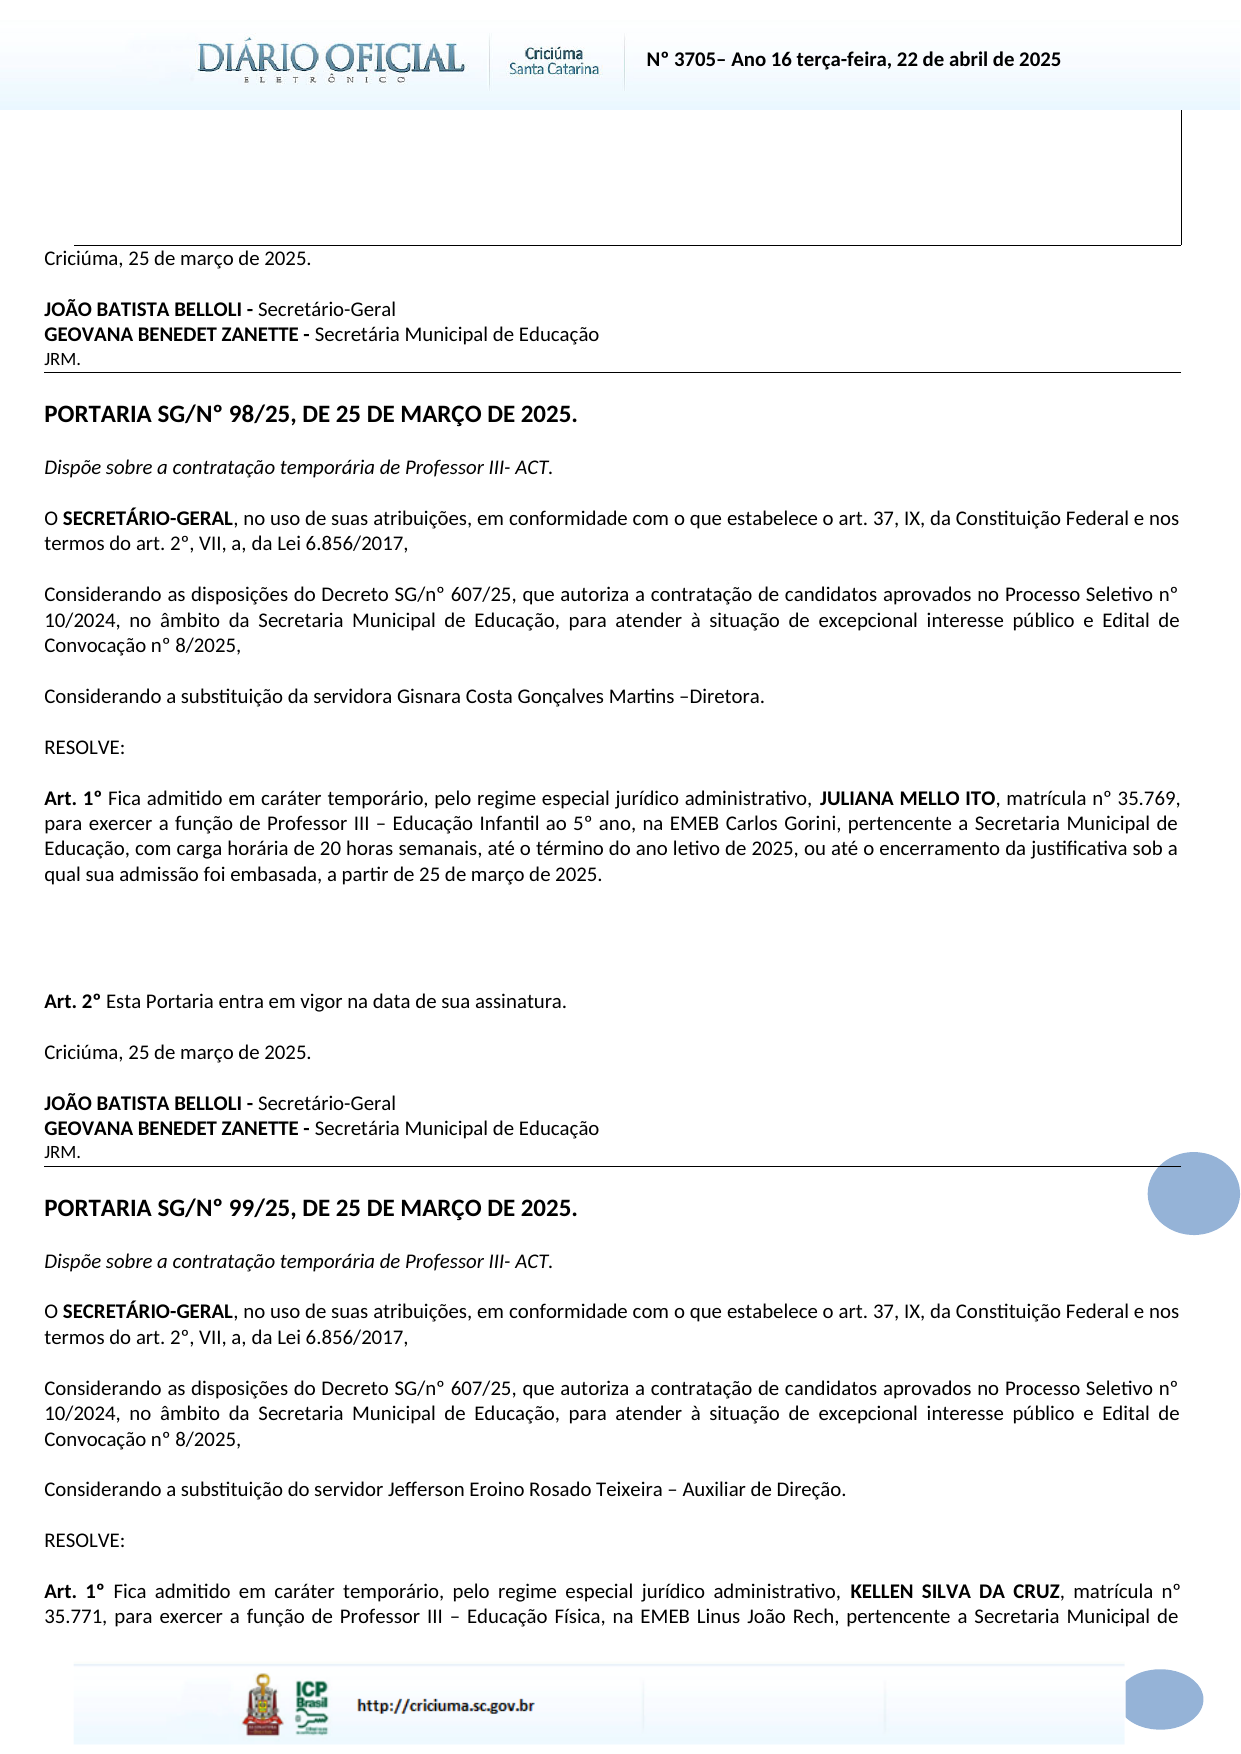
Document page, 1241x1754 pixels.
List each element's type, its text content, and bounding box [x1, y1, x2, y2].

text O SECRETÁRIO-GERAL, no uso de suas atribuições, em conformidade com o que estabelece o art. 37, IX, da Constituição Federal e nos termos do art. 2º, VII, a, da Lei 6.856/2017, [44, 505, 1181, 556]
text JOÃO BATISTA BELLOLI - Secretário-Geral [44, 1090, 1181, 1115]
text JRM. [44, 347, 1181, 372]
text PORTARIA SG/Nº 98/25, DE 25 DE MARÇO DE 2025. [44, 398, 1181, 429]
text Dispõe sobre a contratação temporária de Professor III- ACT. [44, 1248, 1181, 1273]
text Dispõe sobre a contratação temporária de Professor III- ACT. [44, 454, 1181, 480]
text Considerando a substituição do servidor Jefferson Eroino Rosado Teixeira – Auxiliar de Direção. [44, 1477, 1181, 1502]
text JRM. [44, 1141, 1181, 1166]
text Art. 1º Fica admitido em caráter temporário, pelo regime especial jurídico administrativo, JULIANA MELLO ITO, matrícula nº 35.769, para exercer a função de Professor III – Educação Infantil ao 5º ano, na EMEB Carlos Gorini, pertencente a Secretaria Municipal de Educação, com carga horária de 20 horas semanais, até o término do ano letivo de 2025, ou até o encerramento da justificativa sob a qual sua admissão foi embasada, a partir de 25 de março de 2025. [44, 785, 1181, 886]
text Art. 1º Fica admitido em caráter temporário, pelo regime especial jurídico administrativo, KELLEN SILVA DA CRUZ, matrícula nº 35.771, para exercer a função de Professor III – Educação Física, na EMEB Linus João Rech, pertencente a Secretaria Municipal de [44, 1578, 1181, 1629]
text Considerando as disposições do Decreto SG/nº 607/25, que autoriza a contratação de candidatos aprovados no Processo Seletivo nº 10/2024, no âmbito da Secretaria Municipal de Educação, para atender à situação de excepcional interesse público e Edital de Convocação nº 8/2025, [44, 1375, 1181, 1451]
text PORTARIA SG/Nº 99/25, DE 25 DE MARÇO DE 2025. [44, 1192, 1159, 1222]
text RESOLVE: [44, 734, 1181, 759]
text Considerando as disposições do Decreto SG/nº 607/25, que autoriza a contratação de candidatos aprovados no Processo Seletivo nº 10/2024, no âmbito da Secretaria Municipal de Educação, para atender à situação de excepcional interesse público e Edital de Convocação nº 8/2025, [44, 581, 1181, 658]
text Considerando a substituição da servidora Gisnara Costa Gonçalves Martins –Diretora. [44, 683, 1181, 708]
text GEOVANA BENEDET ZANETTE - Secretária Municipal de Educação [44, 1115, 1181, 1141]
text Art. 2º Esta Portaria entra em vigor na data de sua assinatura. [44, 988, 1181, 1013]
text Criciúma, 25 de março de 2025. [44, 245, 1181, 271]
text JOÃO BATISTA BELLOLI - Secretário-Geral [44, 296, 1181, 321]
text O SECRETÁRIO-GERAL, no uso de suas atribuições, em conformidade com o que estabelece o art. 37, IX, da Constituição Federal e nos termos do art. 2º, VII, a, da Lei 6.856/2017, [44, 1299, 1181, 1349]
text Criciúma, 25 de março de 2025. [44, 1039, 1181, 1064]
text RESOLVE: [44, 1527, 1181, 1553]
text GEOVANA BENEDET ZANETTE - Secretária Municipal de Educação [44, 321, 1181, 347]
